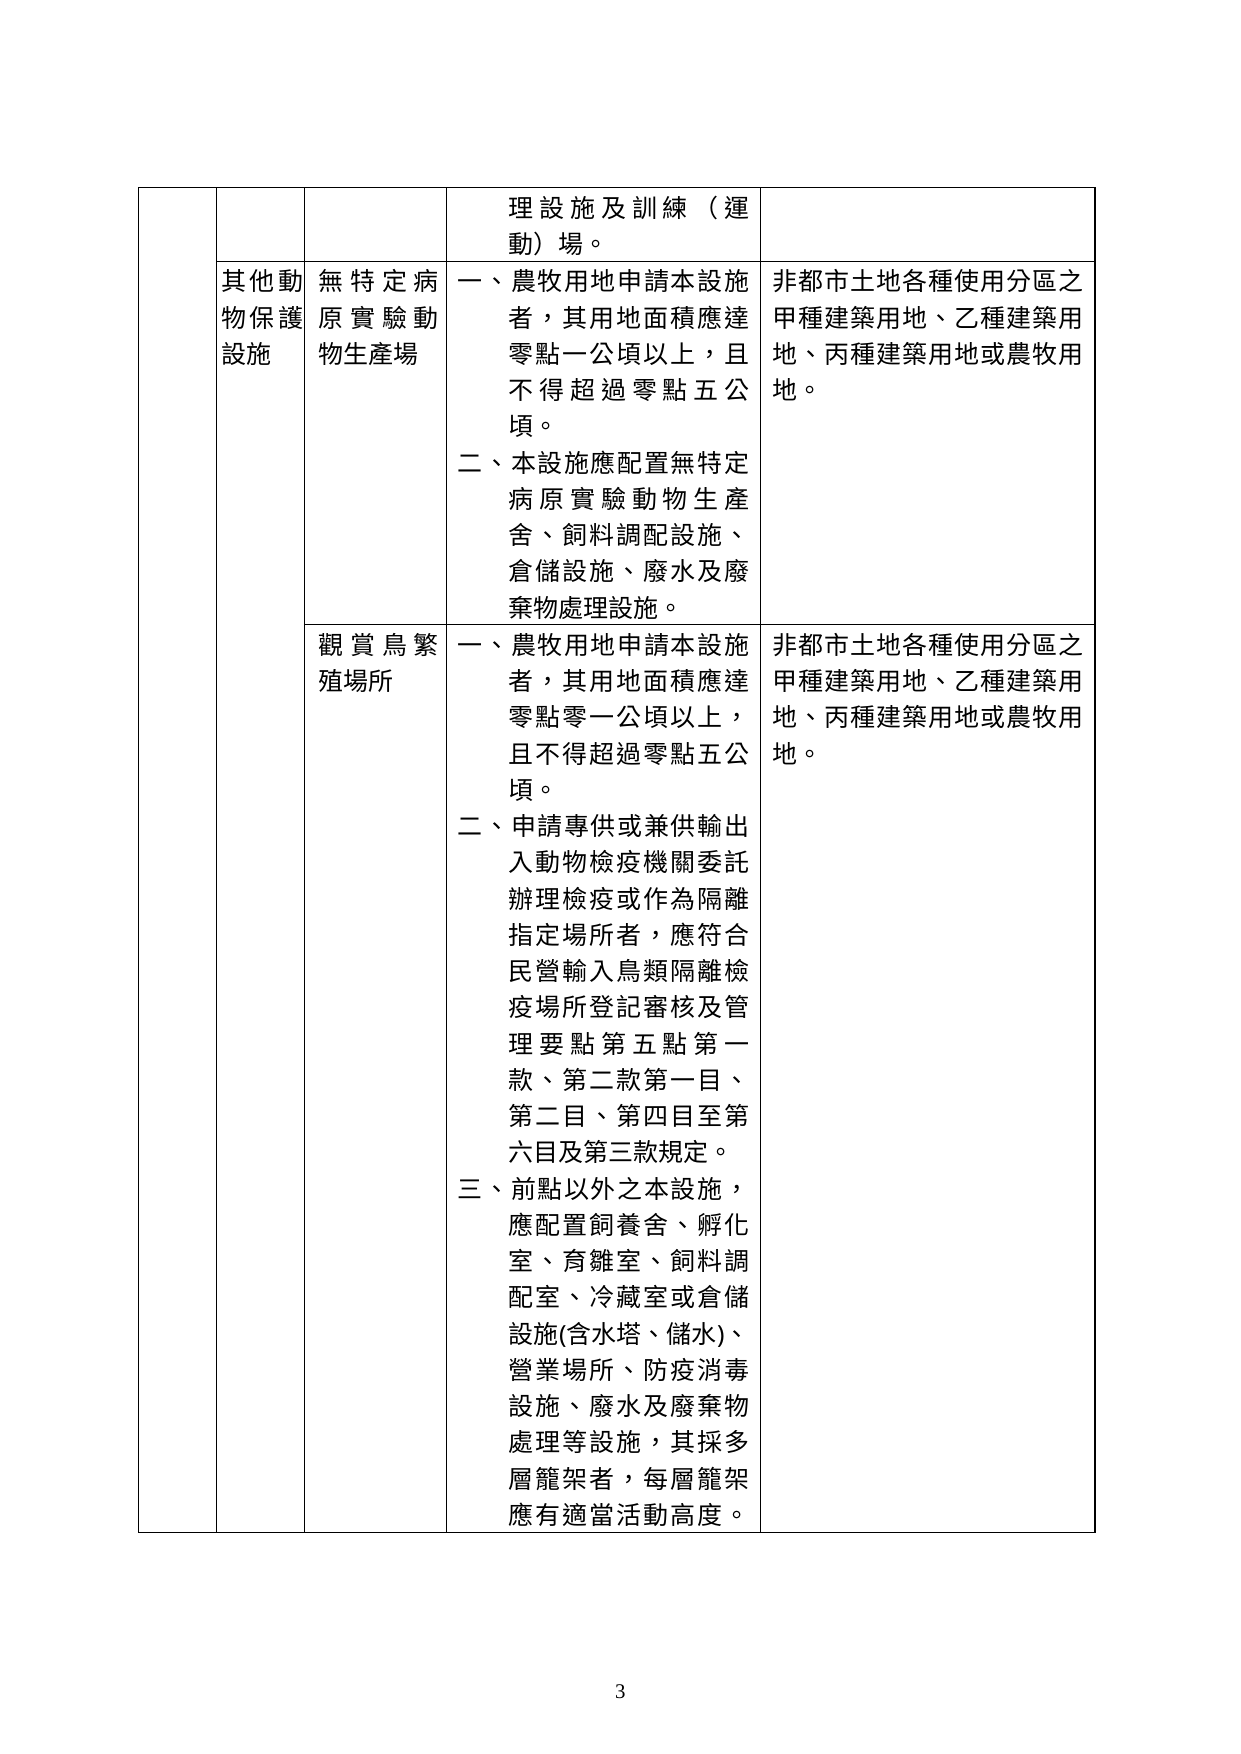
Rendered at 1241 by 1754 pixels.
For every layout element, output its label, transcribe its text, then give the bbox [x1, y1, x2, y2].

table_cell [761, 188, 1094, 261]
table_cell 觀賞鳥繁殖場所 [305, 625, 446, 1532]
table_cell 一、農牧用地申請本設施者，其用地面積應達零點零一公頃以上，且不得超過零點五公頃。 二、申請專供或兼供輸出入動物檢疫機關委託辦理檢疫或作為隔離指定場所者，應符合民營輸入鳥類隔離檢疫場所登記審核及管理要點第五點第一款、第二款第一目、第二目、第四目至第六目及第三款規定。 三、前點以外之本設施，應配置飼養舍、孵化室、育雛室、飼料調配室、冷藏室或倉儲設施(含水塔、儲水)、營業場所、防疫消毒設施、廢水及廢棄物處理等設施，其採多層籠架者，每層籠架應有適當活動高度。 [447, 625, 760, 1532]
table_cell [217, 188, 304, 261]
table_cell 一、農牧用地申請本設施者，其用地面積應達零點一公頃以上，且不得超過零點五公頃。 二、本設施應配置無特定病原實驗動物生產舍、飼料調配設施、倉儲設施、廢水及廢棄物處理設施。 [447, 262, 760, 624]
table_cell 非都市土地各種使用分區之甲種建築用地、乙種建築用地、丙種建築用地或農牧用地。 [761, 625, 1094, 1532]
table_cell [139, 188, 216, 1532]
table_cell 其他動物保護設施 [217, 262, 304, 1532]
table_cell 非都市土地各種使用分區之甲種建築用地、乙種建築用地、丙種建築用地或農牧用地。 [761, 262, 1094, 624]
table_cell [305, 188, 446, 261]
table_cell 理設施及訓練（運動）場。 [447, 188, 760, 261]
table_cell 無特定病原實驗動物生產場 [305, 262, 446, 624]
